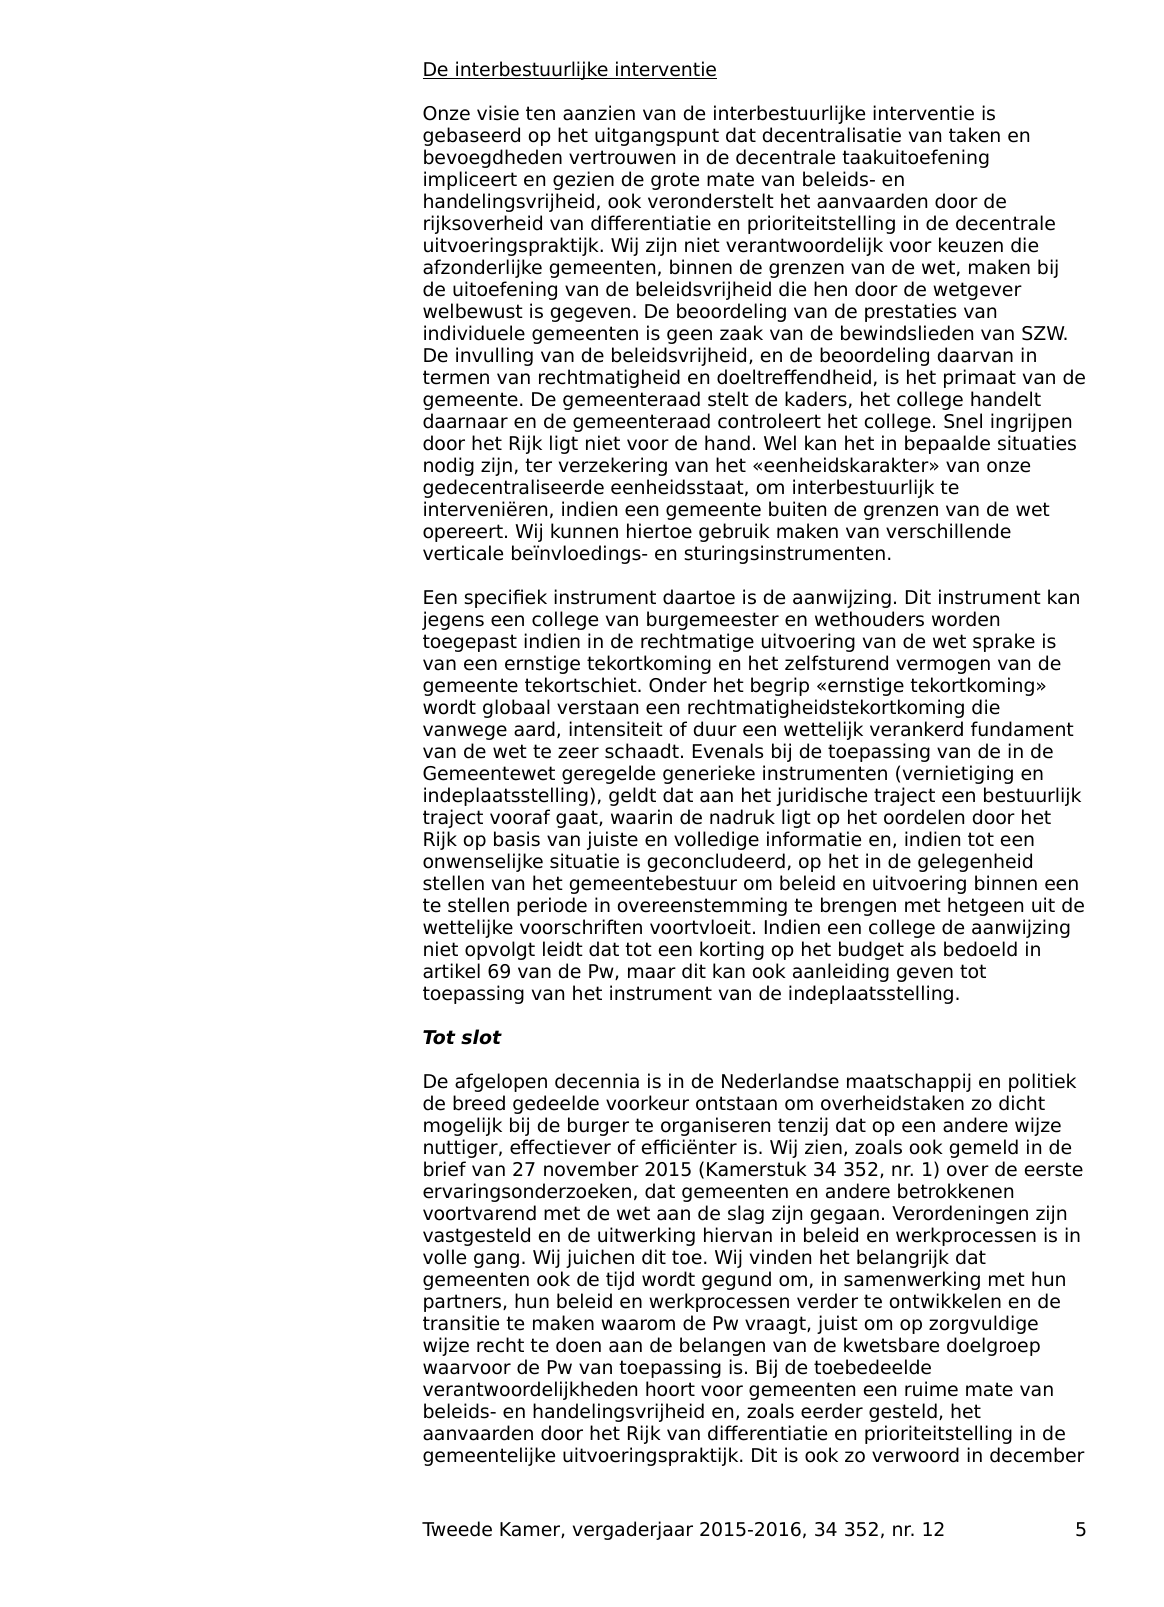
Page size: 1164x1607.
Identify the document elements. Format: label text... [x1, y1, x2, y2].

text De afgelopen decennia is in de Nederlandse maatschappij en politiek de breed gedeelde voorkeur ontstaan om overheidstaken zo dicht mogelijk bij de burger te organiseren tenzij dat op een andere wijze nuttiger, effectiever of efficiënter is. Wij zien, zoals ook gemeld in de brief van 27 november 2015 (Kamerstuk 34 352, nr. 1) over de eerste ervaringsonderzoeken, dat gemeenten en andere betrokkenen voortvarend met de wet aan de slag zijn gegaan. Verordeningen zijn vastgesteld en de uitwerking hiervan in beleid en werkprocessen is in volle gang. Wij juichen dit toe. Wij vinden het belangrijk dat gemeenten ook de tijd wordt gegund om, in samenwerking met hun partners, hun beleid en werkprocessen verder te ontwikkelen en de transitie te maken waarom de Pw vraagt, juist om op zorgvuldige wijze recht te doen aan de belangen van de kwetsbare doelgroep waarvoor de Pw van toepassing is. Bij de toebedeelde verantwoordelijkheden hoort voor gemeenten een ruime mate van beleids- en handelingsvrijheid en, zoals eerder gesteld, het aanvaarden door het Rijk van differentiatie en prioriteitstelling in de gemeentelijke uitvoeringspraktijk. Dit is ook zo verwoord in december [422, 1071, 1087, 1467]
subtitle Tot slot [422, 1027, 1087, 1049]
text Een specifiek instrument daartoe is de aanwijzing. Dit instrument kan jegens een college van burgemeester en wethouders worden toegepast indien in de rechtmatige uitvoering van de wet sprake is van een ernstige tekortkoming en het zelfsturend vermogen van de gemeente tekortschiet. Onder het begrip «ernstige tekortkoming» wordt globaal verstaan een rechtmatigheidstekortkoming die vanwege aard, intensiteit of duur een wettelijk verankerd fundament van de wet te zeer schaadt. Evenals bij de toepassing van de in de Gemeentewet geregelde generieke instrumenten (vernietiging en indeplaatsstelling), geldt dat aan het juridische traject een bestuurlijk traject vooraf gaat, waarin de nadruk ligt op het oordelen door het Rijk op basis van juiste en volledige informatie en, indien tot een onwenselijke situatie is geconcludeerd, op het in de gelegenheid stellen van het gemeentebestuur om beleid en uitvoering binnen een te stellen periode in overeenstemming te brengen met hetgeen uit de wettelijke voorschriften voortvloeit. Indien een college de aanwijzing niet opvolgt leidt dat tot een korting op het budget als bedoeld in artikel 69 van de Pw, maar dit kan ook aanleiding geven tot toepassing van het instrument van de indeplaatsstelling. [422, 587, 1087, 1004]
subtitle De interbestuurlijke interventie [422, 59, 1087, 81]
text Onze visie ten aanzien van de interbestuurlijke interventie is gebaseerd op het uitgangspunt dat decentralisatie van taken en bevoegdheden vertrouwen in de decentrale taakuitoefening impliceert en gezien de grote mate van beleids- en handelingsvrijheid, ook veronderstelt het aanvaarden door de rijksoverheid van differentiatie en prioriteitstelling in de decentrale uitvoeringspraktijk. Wij zijn niet verantwoordelijk voor keuzen die afzonderlijke gemeenten, binnen de grenzen van de wet, maken bij de uitoefening van de beleidsvrijheid die hen door de wetgever welbewust is gegeven. De beoordeling van de prestaties van individuele gemeenten is geen zaak van de bewindslieden van SZW. De invulling van de beleidsvrijheid, en de beoordeling daarvan in termen van rechtmatigheid en doeltreffendheid, is het primaat van de gemeente. De gemeenteraad stelt de kaders, het college handelt daarnaar en de gemeenteraad controleert het college. Snel ingrijpen door het Rijk ligt niet voor de hand. Wel kan het in bepaalde situaties nodig zijn, ter verzekering van het «eenheidskarakter» van onze gedecentraliseerde eenheidsstaat, om interbestuurlijk te interveniëren, indien een gemeente buiten de grenzen van de wet opereert. Wij kunnen hiertoe gebruik maken van verschillende verticale beïnvloedings- en sturingsinstrumenten. [422, 103, 1087, 565]
